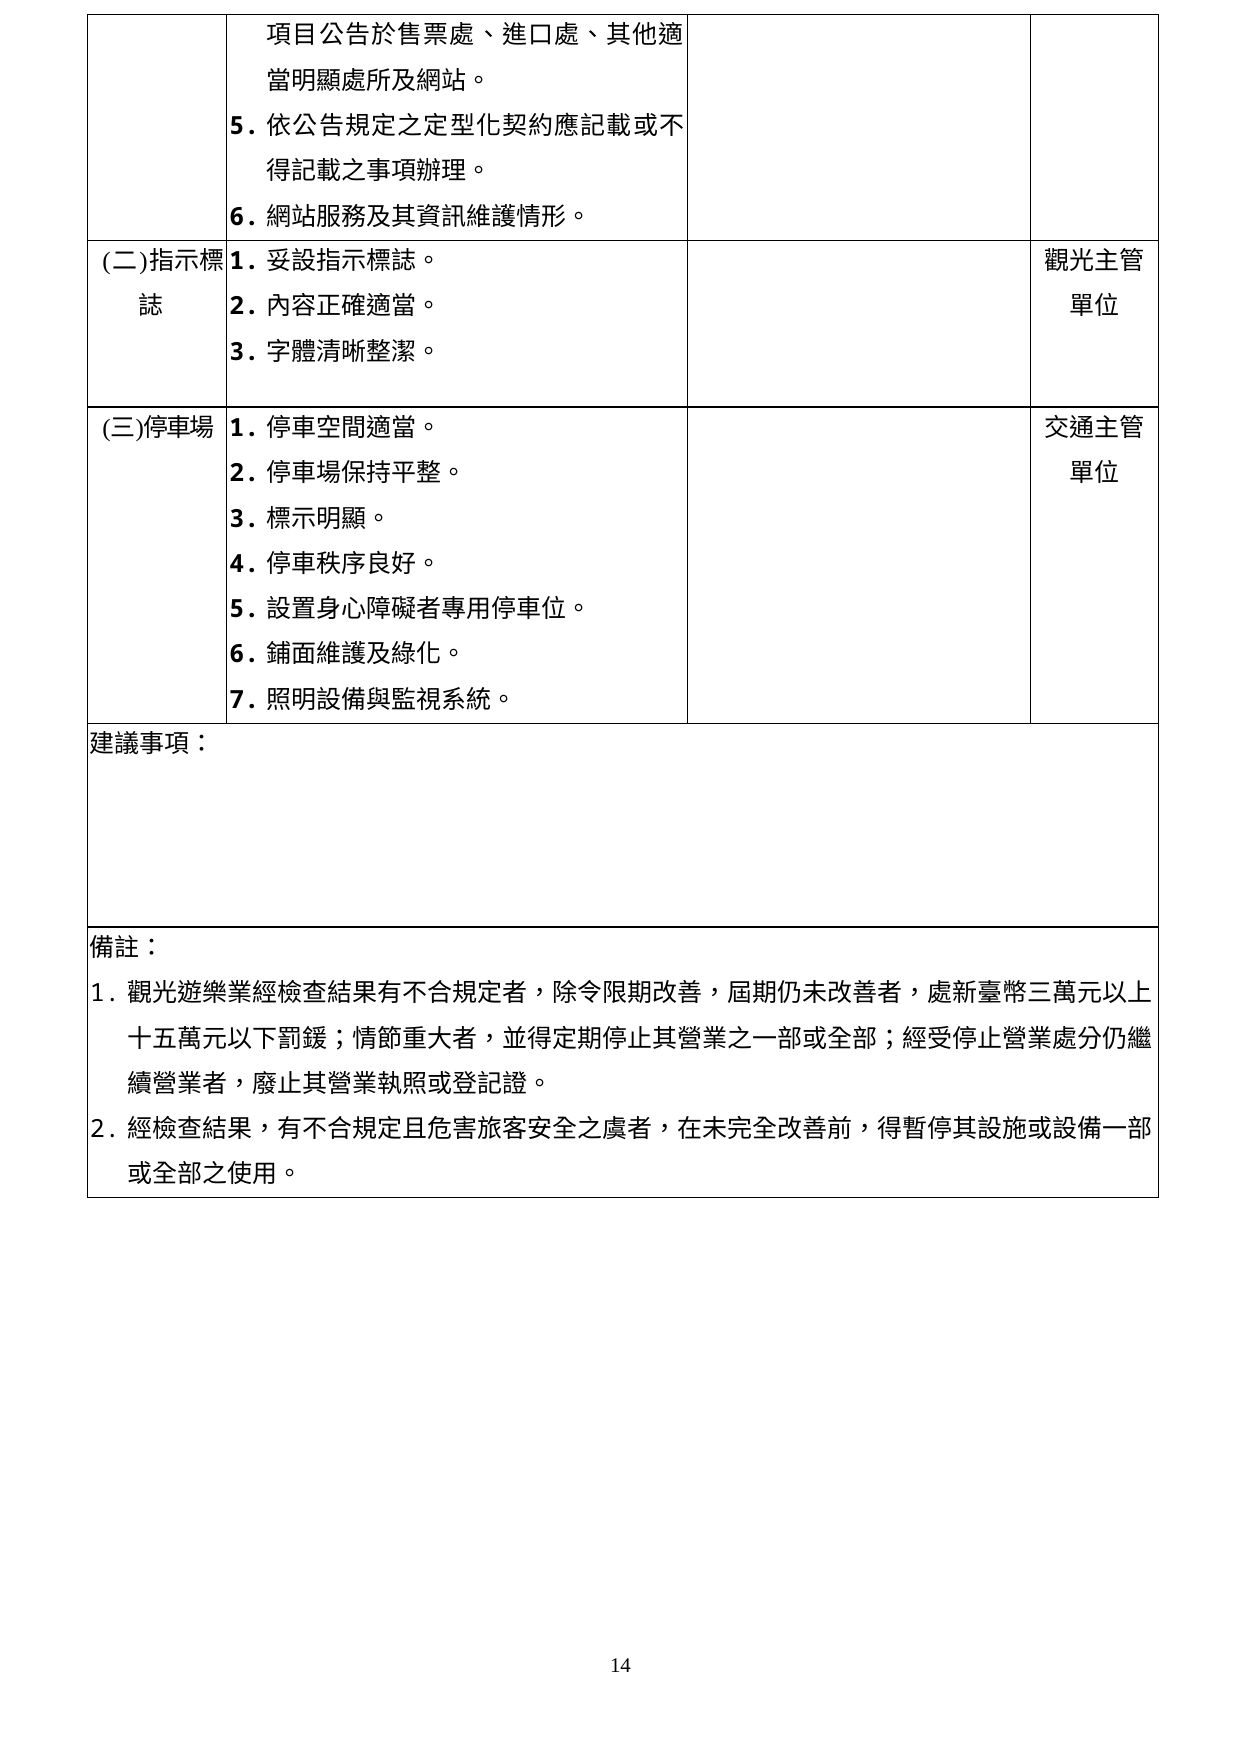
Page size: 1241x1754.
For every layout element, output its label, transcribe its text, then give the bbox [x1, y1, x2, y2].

table_cell 觀光主管單位 [1031, 241, 1158, 406]
table_cell (二)指示標誌 [88, 241, 226, 406]
table_cell [688, 241, 1030, 406]
table_cell (三)停車場 [88, 408, 226, 723]
table_cell 妥設指示標誌。 內容正確適當。 字體清晰整潔。 [227, 241, 687, 406]
table_cell 建議事項： [88, 724, 1158, 926]
table_cell 停車空間適當。 停車場保持平整。 標示明顯。 停車秩序良好。 設置身心障礙者專用停車位。 鋪面維護及綠化。 照明設備與監視系統。 [227, 408, 687, 723]
table_cell [1031, 15, 1158, 239]
table_cell 項目公告於售票處、進口處、其他適當明顯處所及網站。 依公告規定之定型化契約應記載或不得記載之事項辦理。 網站服務及其資訊維護情形。 [227, 15, 687, 239]
table_cell 交通主管單位 [1031, 408, 1158, 723]
table_cell [688, 15, 1030, 239]
table_cell 備註： 觀光遊樂業經檢查結果有不合規定者，除令限期改善，屆期仍未改善者，處新臺幣三萬元以上十五萬元以下罰鍰；情節重大者，並得定期停止其營業之一部或全部；經受停止營業處分仍繼續營業者，廢止其營業執照或登記證。 經檢查結果，有不合規定且危害旅客安全之虞者，在未完全改善前，得暫停其設施或設備一部或全部之使用。 [88, 928, 1158, 1197]
table_cell [688, 408, 1030, 723]
table_cell [88, 15, 226, 239]
